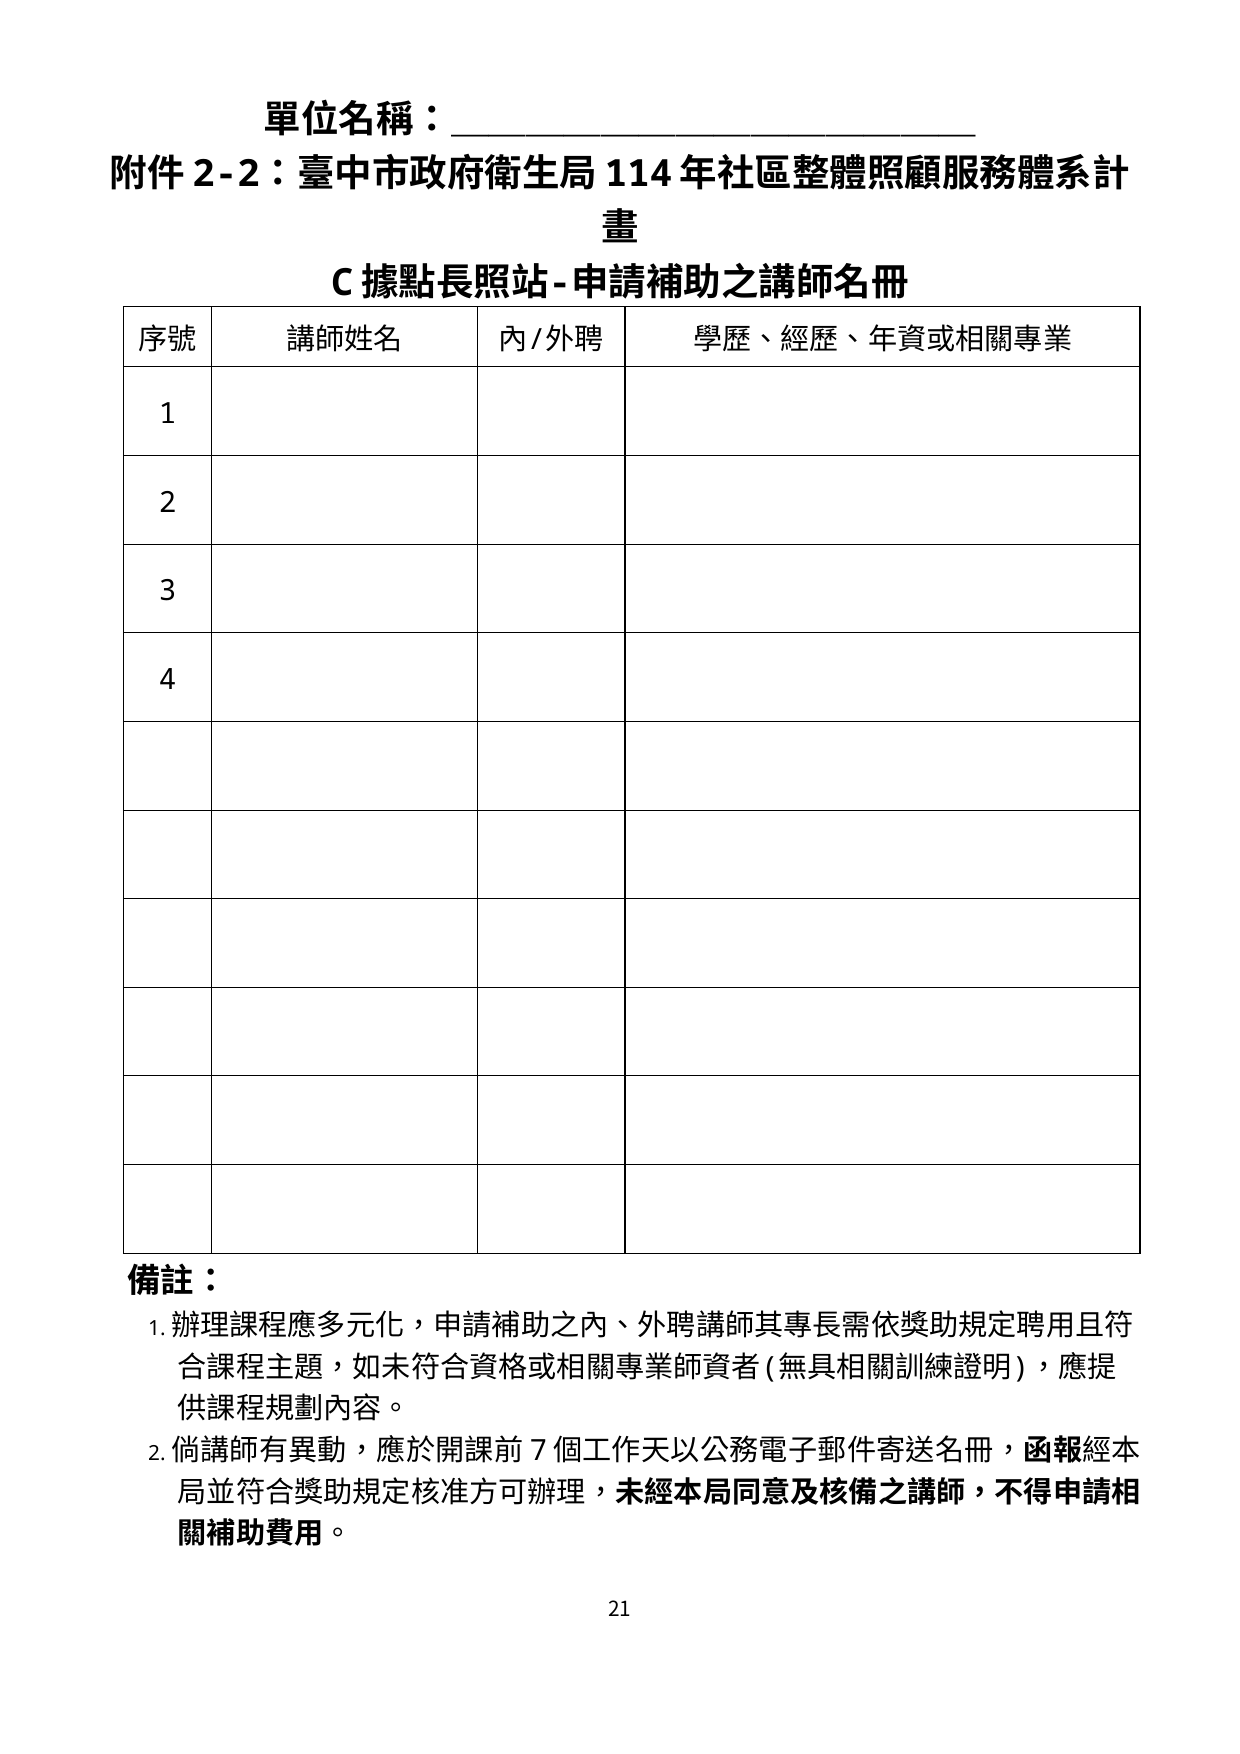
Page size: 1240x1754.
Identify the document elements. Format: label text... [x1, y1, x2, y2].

table_header 講師姓名 [212, 307, 477, 366]
table_cell 3 [124, 545, 211, 632]
table_cell [212, 1076, 477, 1164]
table_cell [626, 899, 1139, 987]
table_cell [212, 988, 477, 1075]
table_cell [478, 811, 624, 898]
table_cell [124, 1165, 211, 1253]
table_cell [124, 988, 211, 1075]
table_cell [478, 456, 624, 543]
table_cell [212, 811, 477, 898]
table_cell [212, 1165, 477, 1253]
table_cell [478, 1165, 624, 1253]
table_cell [626, 456, 1139, 543]
table_cell [626, 988, 1139, 1075]
table_cell [478, 899, 624, 987]
table_cell [626, 545, 1139, 632]
table_cell [478, 722, 624, 809]
table_cell [478, 367, 624, 455]
table_cell [212, 899, 477, 987]
list 倘講師有異動，應於開課前7個工作天以公務電子郵件寄送名冊，函報經本局並符合獎助規定核准方可辦理，未經本局同意及核備之講師，不得申請相關補助費用。 [148, 1427, 1141, 1552]
table_cell [124, 811, 211, 898]
list 辦理課程應多元化，申請補助之內、外聘講師其專長需依獎助規定聘用且符合課程主題，如未符合資格或相關專業師資者(無具相關訓練證明)，應提供課程規劃內容。 [148, 1302, 1141, 1427]
table_cell [124, 899, 211, 987]
table_cell [124, 722, 211, 809]
table_cell 4 [124, 633, 211, 721]
table_cell [212, 367, 477, 455]
table_cell [626, 811, 1139, 898]
text 附件2-2：臺中市政府衛生局114年社區整體照顧服務體系計畫 [98, 143, 1141, 252]
table_cell [212, 545, 477, 632]
text 單位名稱：＿＿＿＿＿＿＿＿＿＿＿＿＿＿ [98, 88, 1141, 143]
table_cell [626, 367, 1139, 455]
table_header 學歷、經歷、年資或相關專業 [626, 307, 1139, 366]
table_header 序號 [124, 307, 211, 366]
table_cell [124, 1076, 211, 1164]
text 備註： [98, 1254, 1098, 1302]
text C據點長照站-申請補助之講師名冊 [98, 252, 1141, 306]
table_cell [478, 545, 624, 632]
table_cell 2 [124, 456, 211, 543]
table_cell [478, 988, 624, 1075]
table_cell [626, 1076, 1139, 1164]
table_header 內/外聘 [478, 307, 624, 366]
table_cell [626, 722, 1139, 809]
table_cell 1 [124, 367, 211, 455]
table_cell [626, 1165, 1139, 1253]
table_cell [212, 633, 477, 721]
table_cell [478, 633, 624, 721]
table_cell [212, 456, 477, 543]
table_cell [626, 633, 1139, 721]
table_cell [478, 1076, 624, 1164]
table_cell [212, 722, 477, 809]
